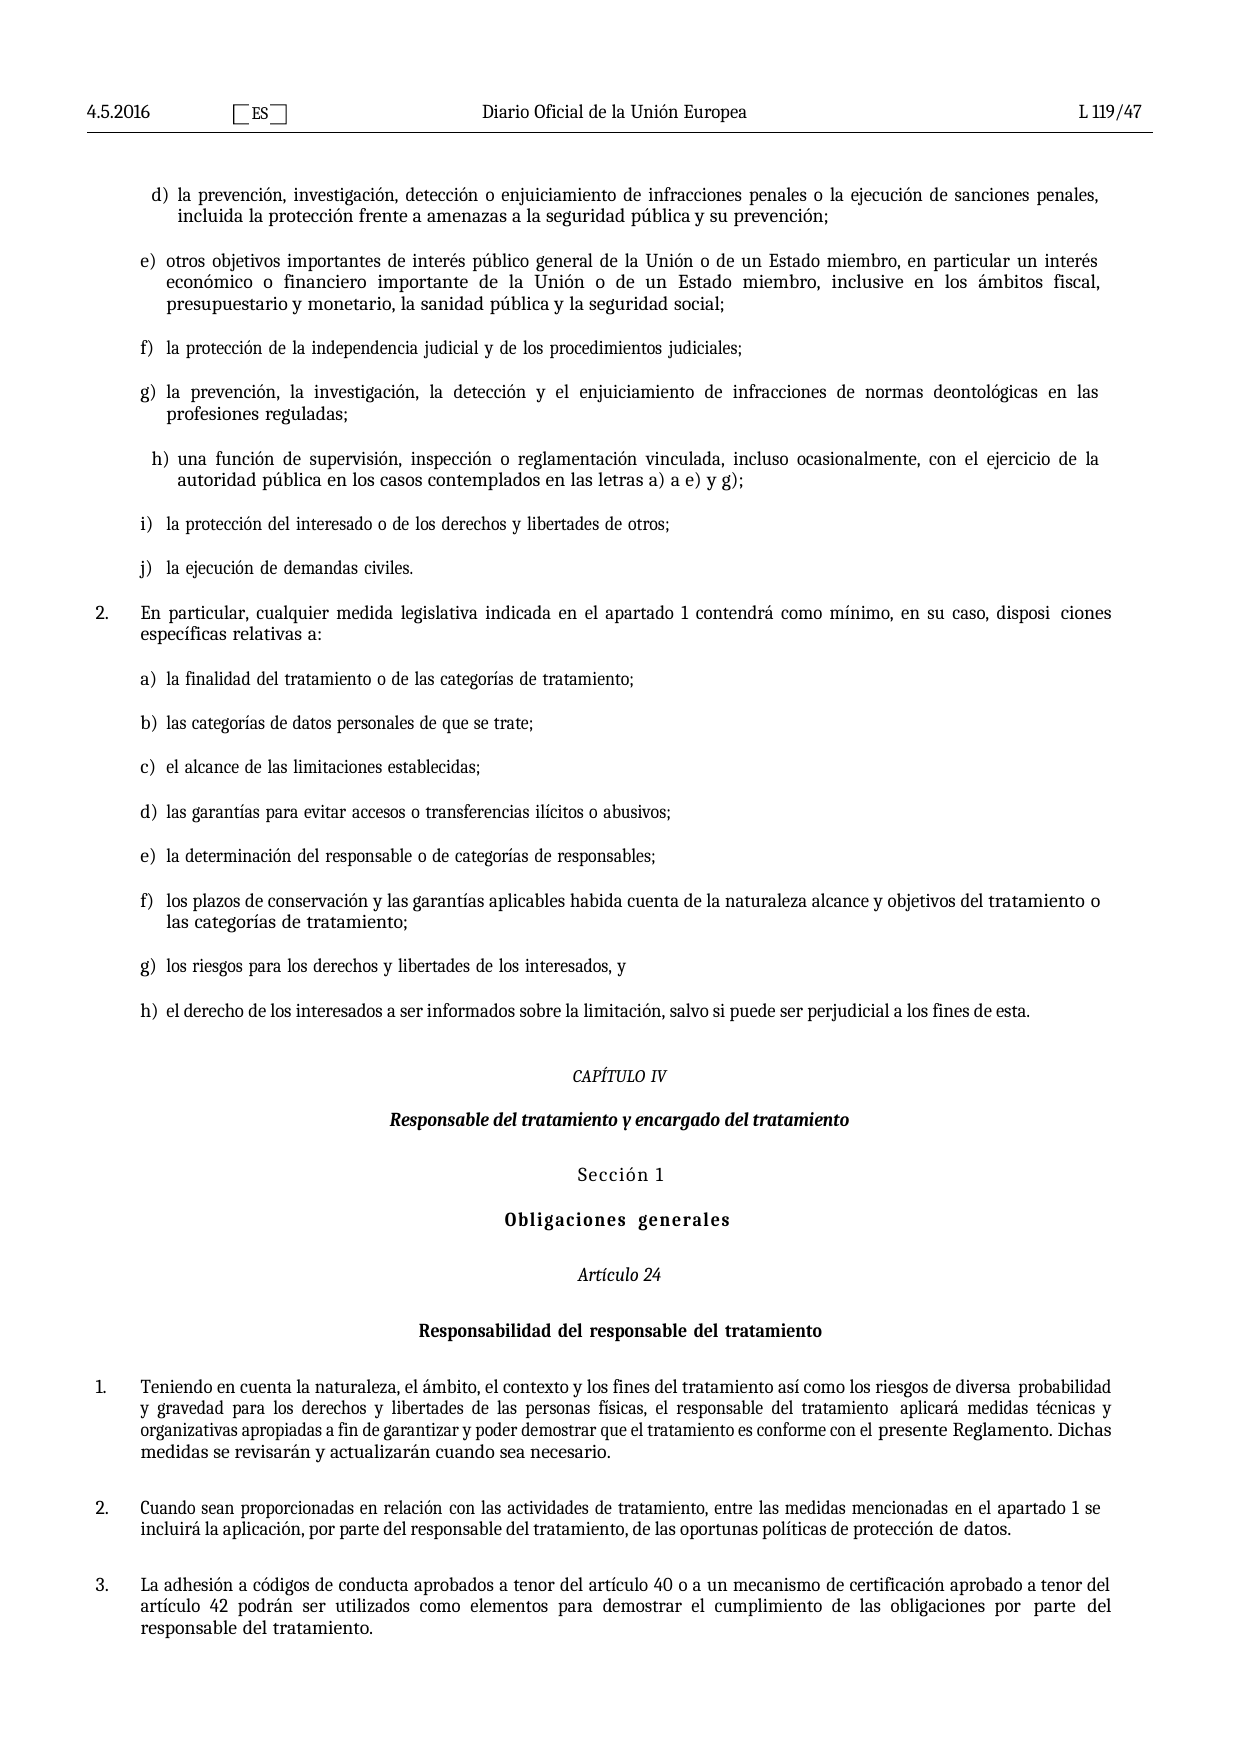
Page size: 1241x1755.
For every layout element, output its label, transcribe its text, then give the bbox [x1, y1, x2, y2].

list Teniendo en cuenta la naturaleza, el ámbito, el contexto y los fines del tratamiento así como los riesgos de diversa probabilidad y gravedad para los derechos y libertades de las personas físicas, el responsable del tratamiento aplicará medidas técnicas y organizativas apropiadas a fin de garantizar y poder demostrar que el tratamiento es conforme con el presente Reglamento. Dichas medidas se revisarán y actualizarán cuando sea necesario. [129, 1376, 1111, 1463]
text CAPÍTULO IV [193, 1067, 1047, 1087]
list la protección del interesado o de los derechos y libertades de otros; [140, 513, 1111, 536]
list el alcance de las limitaciones establecidas; [140, 756, 1111, 779]
list el derecho de los interesados a ser informados sobre la limitación, salvo si puede ser perjudicial a los fines de esta. [140, 999, 1111, 1022]
list una función de supervisión, inspección o reglamentación vinculada, incluso ocasionalmente, con el ejercicio de la autoridad pública en los casos contemplados en las letras a) a e) y g); [151, 448, 1101, 491]
list otros objetivos importantes de interés público general de la Unión o de un Estado miembro, en particular un interés económico o financiero importante de la Unión o de un Estado miembro, inclusive en los ámbitos fiscal, presupuestario y monetario, la sanidad pública y la seguridad social; [140, 250, 1101, 315]
subtitle Responsable del tratamiento y encargado del tratamiento [193, 1108, 1047, 1131]
list la finalidad del tratamiento o de las categorías de tratamiento; [140, 667, 1111, 690]
list la protección de la independencia judicial y de los procedimientos judiciales; [140, 336, 1111, 359]
list En particular, cualquier medida legislativa indicada en el apartado 1 contendrá como mínimo, en su caso, disposi­ ciones específicas relativas a: [129, 602, 1111, 646]
list la determinación del responsable o de categorías de responsables; [140, 844, 1111, 867]
list las garantías para evitar accesos o transferencias ilícitos o abusivos; [140, 800, 1111, 823]
list La adhesión a códigos de conducta aprobados a tenor del artículo 40 o a un mecanismo de certificación aprobado a tenor del artículo 42 podrán ser utilizados como elementos para demostrar el cumplimiento de las obligaciones por parte del responsable del tratamiento. [129, 1574, 1111, 1639]
list la ejecución de demandas civiles. [140, 557, 1111, 580]
list Cuando sean proporcionadas en relación con las actividades de tratamiento, entre las medidas mencionadas en el apartado 1 se incluirá la aplicación, por parte del responsable del tratamiento, de las oportunas políticas de protección de datos. [129, 1497, 1101, 1540]
list los riesgos para los derechos y libertades de los interesados, y [140, 955, 1111, 978]
text Sección 1 [193, 1164, 1047, 1187]
subtitle Responsabilidad del responsable del tratamiento [193, 1320, 1047, 1343]
list los plazos de conservación y las garantías aplicables habida cuenta de la naturaleza alcance y objetivos del tratamiento o las categorías de tratamiento; [140, 890, 1101, 933]
list las categorías de datos personales de que se trate; [140, 712, 1111, 734]
subtitle Obligaciones generales [193, 1208, 1049, 1231]
list la prevención, la investigación, la detección y el enjuiciamiento de infracciones de normas deontológicas en las profesiones reguladas; [140, 382, 1101, 425]
list la prevención, investigación, detección o enjuiciamiento de infracciones penales o la ejecución de sanciones penales, incluida la protección frente a amenazas a la seguridad pública y su prevención; [151, 184, 1101, 227]
text Artículo 24 [193, 1264, 1047, 1287]
